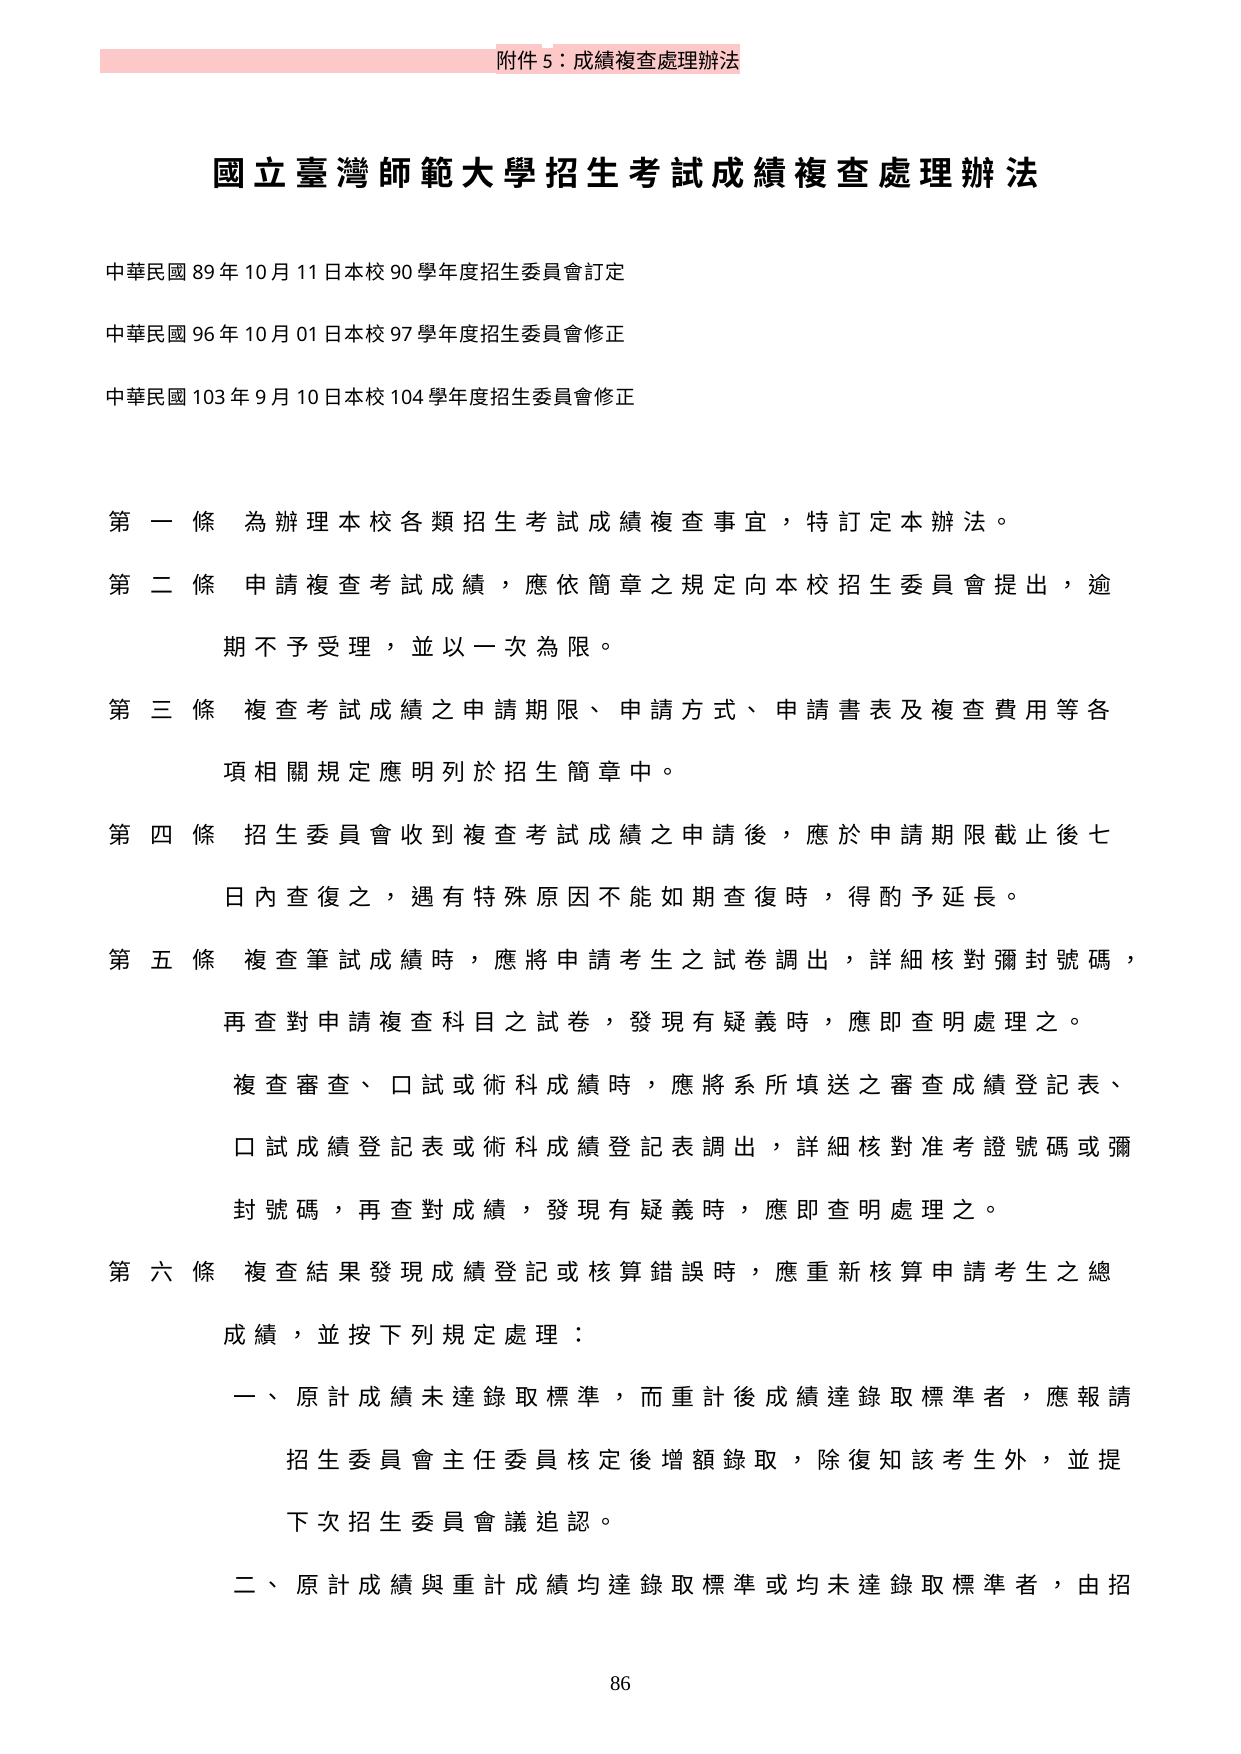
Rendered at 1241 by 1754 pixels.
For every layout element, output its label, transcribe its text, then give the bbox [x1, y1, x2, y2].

text 第 五 條 複查筆試成績時，應將申請考生之試卷調出，詳細核對彌封號碼，再查對申請複查科目之試卷，發現有疑義時，應即查明處理之。 [104, 916, 1136, 1041]
text 一、原計成績未達錄取標準，而重計後成績達錄取標準者，應報請招生委員會主任委員核定後增額錄取，除復知該考生外，並提下次招生委員會議追認。 [229, 1354, 1136, 1541]
text 中華民國89年10月11日本校90學年度招生委員會訂定 [104, 229, 1096, 291]
text 國立臺灣師範大學招生考試成績複查處理辦法 [107, 129, 1136, 191]
text 中華民國103年9月10日本校104學年度招生委員會修正 [104, 354, 1096, 416]
text 第 三 條 複查考試成績之申請期限、申請方式、申請書表及複查費用等各項相關規定應明列於招生簡章中。 [104, 666, 1136, 791]
text 二、原計成績與重計成績均達錄取標準或均未達錄取標準者，由招 [229, 1541, 1136, 1604]
text 第 四 條 招生委員會收到複查考試成績之申請後，應於申請期限截止後七日內查復之，遇有特殊原因不能如期查復時，得酌予延長。 [104, 791, 1136, 916]
text 複查審查、口試或術科成績時，應將系所填送之審查成績登記表、口試成績登記表或術科成績登記表調出，詳細核對准考證號碼或彌封號碼，再查對成績，發現有疑義時，應即查明處理之。 [229, 1041, 1136, 1229]
text 第 二 條 申請複查考試成績，應依簡章之規定向本校招生委員會提出，逾期不予受理，並以一次為限。 [104, 541, 1136, 666]
text 中華民國96年10月01日本校97學年度招生委員會修正 [104, 291, 1096, 354]
text 第 一 條 為辦理本校各類招生考試成績複查事宜，特訂定本辦法。 [104, 479, 1136, 541]
text 第 六 條 複查結果發現成績登記或核算錯誤時，應重新核算申請考生之總成績，並按下列規定處理： [104, 1229, 1136, 1354]
